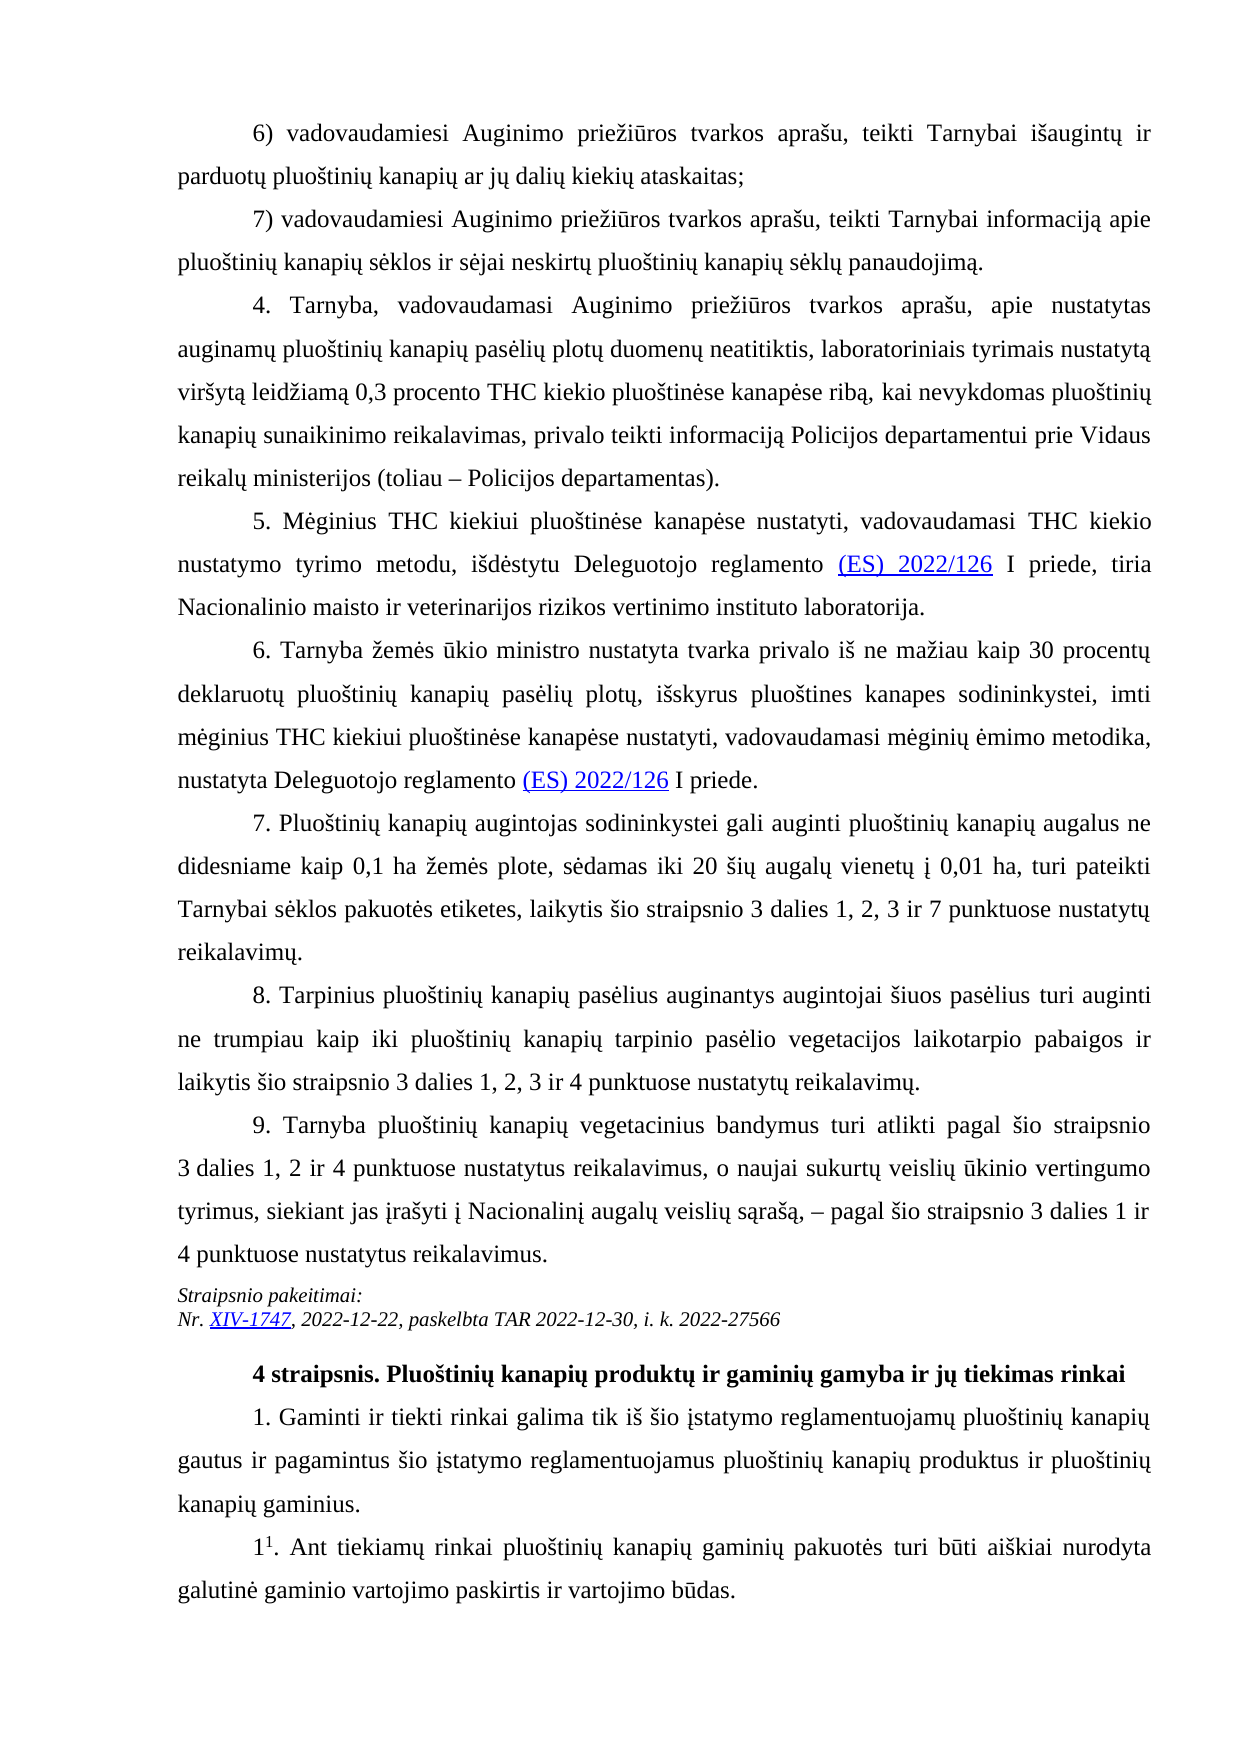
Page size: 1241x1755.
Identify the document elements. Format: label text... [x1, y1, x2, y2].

text 6) vadovaudamiesi Auginimo priežiūros tvarkos aprašu, teikti Tarnybai išaugintų ir parduotų pluoštinių kanapių ar jų dalių kiekių ataskaitas; [177, 118, 1152, 190]
text 11. Ant tiekiamų rinkai pluoštinių kanapių gaminių pakuotės turi būti aiškiai nurodyta galutinė gaminio vartojimo paskirtis ir vartojimo būdas. [177, 1532, 1152, 1604]
text Straipsnio pakeitimai: [177, 1282, 1152, 1307]
text 4 straipsnis. Pluoštinių kanapių produktų ir gaminių gamyba ir jų tiekimas rinkai [177, 1359, 1152, 1388]
text Nr. XIV-1747, 2022-12-22, paskelbta TAR 2022-12-30, i. k. 2022-27566 [177, 1307, 1152, 1331]
text 8. Tarpinius pluoštinių kanapių pasėlius auginantys augintojai šiuos pasėlius turi auginti ne trumpiau kaip iki pluoštinių kanapių tarpinio pasėlio vegetacijos laikotarpio pabaigos ir laikytis šio straipsnio 3 dalies 1, 2, 3 ir 4 punktuose nustatytų reikalavimų. [177, 981, 1152, 1096]
text 1. Gaminti ir tiekti rinkai galima tik iš šio įstatymo reglamentuojamų pluoštinių kanapių gautus ir pagamintus šio įstatymo reglamentuojamus pluoštinių kanapių produktus ir pluoštinių kanapių gaminius. [177, 1402, 1152, 1517]
text 4. Tarnyba, vadovaudamasi Auginimo priežiūros tvarkos aprašu, apie nustatytas auginamų pluoštinių kanapių pasėlių plotų duomenų neatitiktis, laboratoriniais tyrimais nustatytą viršytą leidžiamą 0,3 procento THC kiekio pluoštinėse kanapėse ribą, kai nevykdomas pluoštinių kanapių sunaikinimo reikalavimas, privalo teikti informaciją Policijos departamentui prie Vidaus reikalų ministerijos (toliau – Policijos departamentas). [177, 291, 1152, 492]
text 7) vadovaudamiesi Auginimo priežiūros tvarkos aprašu, teikti Tarnybai informaciją apie pluoštinių kanapių sėklos ir sėjai neskirtų pluoštinių kanapių sėklų panaudojimą. [177, 204, 1152, 276]
text 7. Pluoštinių kanapių augintojas sodininkystei gali auginti pluoštinių kanapių augalus ne didesniame kaip 0,1 ha žemės plote, sėdamas iki 20 šių augalų vienetų į 0,01 ha, turi pateikti Tarnybai sėklos pakuotės etiketes, laikytis šio straipsnio 3 dalies 1, 2, 3 ir 7 punktuose nustatytų reikalavimų. [177, 808, 1152, 966]
text 5. Mėginius THC kiekiui pluoštinėse kanapėse nustatyti, vadovaudamasi THC kiekio nustatymo tyrimo metodu, išdėstytu Deleguotojo reglamento (ES) 2022/126 I priede, tiria Nacionalinio maisto ir veterinarijos rizikos vertinimo instituto laboratorija. [177, 506, 1152, 621]
text 6. Tarnyba žemės ūkio ministro nustatyta tvarka privalo iš ne mažiau kaip 30 procentų deklaruotų pluoštinių kanapių pasėlių plotų, išskyrus pluoštines kanapes sodininkystei, imti mėginius THC kiekiui pluoštinėse kanapėse nustatyti, vadovaudamasi mėginių ėmimo metodika, nustatyta Deleguotojo reglamento (ES) 2022/126 I priede. [177, 636, 1152, 794]
text 9. Tarnyba pluoštinių kanapių vegetacinius bandymus turi atlikti pagal šio straipsnio 3 dalies 1, 2 ir 4 punktuose nustatytus reikalavimus, o naujai sukurtų veislių ūkinio vertingumo tyrimus, siekiant jas įrašyti į Nacionalinį augalų veislių sąrašą, – pagal šio straipsnio 3 dalies 1 ir 4 punktuose nustatytus reikalavimus. [177, 1110, 1152, 1268]
